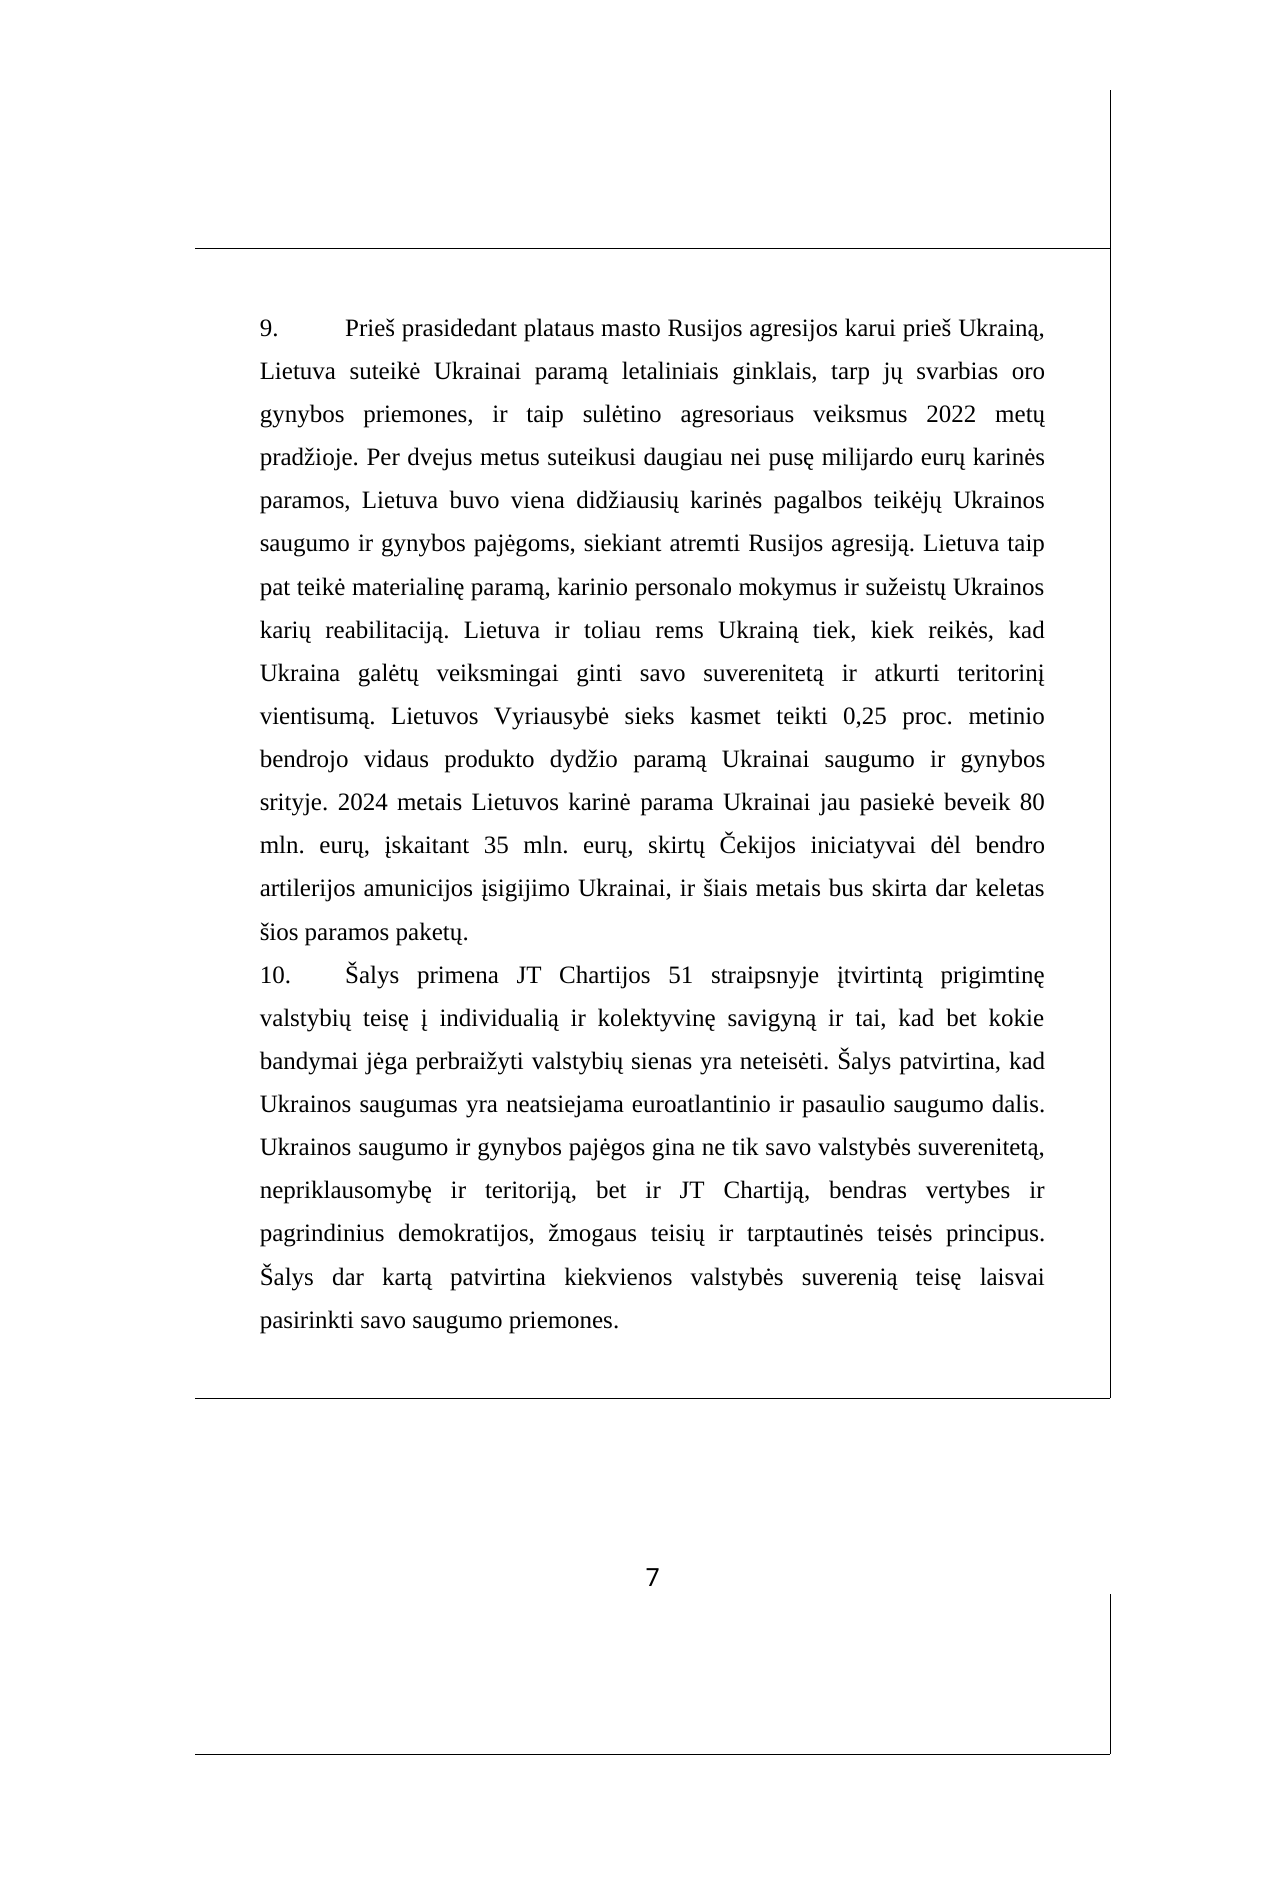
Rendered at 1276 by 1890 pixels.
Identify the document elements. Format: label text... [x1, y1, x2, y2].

text 10. Šalys primena JT Chartijos 51 straipsnyje įtvirtintą prigimtinę valstybių teisę į individualią ir kolektyvinę savigyną ir tai, kad bet kokie bandymai jėga perbraižyti valstybių sienas yra neteisėti. Šalys patvirtina, kad Ukrainos saugumas yra neatsiejama euroatlantinio ir pasaulio saugumo dalis. Ukrainos saugumo ir gynybos pajėgos gina ne tik savo valstybės suverenitetą, nepriklausomybę ir teritoriją, bet ir JT Chartiją, bendras vertybes ir pagrindinius demokratijos, žmogaus teisių ir tarptautinės teisės principus. Šalys dar kartą patvirtina kiekvienos valstybės suverenią teisę laisvai pasirinkti savo saugumo priemones. [195, 895, 1110, 1398]
text 9. Prieš prasidedant plataus masto Rusijos agresijos karui prieš Ukrainą, Lietuva suteikė Ukrainai paramą letaliniais ginklais, tarp jų svarbias oro gynybos priemones, ir taip sulėtino agresoriaus veiksmus 2022 metų pradžioje. Per dvejus metus suteikusi daugiau nei pusę milijardo eurų karinės paramos, Lietuva buvo viena didžiausių karinės pagalbos teikėjų Ukrainos saugumo ir gynybos pajėgoms, siekiant atremti Rusijos agresiją. Lietuva taip pat teikė materialinę paramą, karinio personalo mokymus ir sužeistų Ukrainos karių reabilitaciją. Lietuva ir toliau rems Ukrainą tiek, kiek reikės, kad Ukraina galėtų veiksmingai ginti savo suverenitetą ir atkurti teritorinį vientisumą. Lietuvos Vyriausybė sieks kasmet teikti 0,25 proc. metinio bendrojo vidaus produkto dydžio paramą Ukrainai saugumo ir gynybos srityje. 2024 metais Lietuvos karinė parama Ukrainai jau pasiekė beveik 80 mln. eurų, įskaitant 35 mln. eurų, skirtų Čekijos iniciatyvai dėl bendro artilerijos amunicijos įsigijimo Ukrainai, ir šiais metais bus skirta dar keletas šios paramos paketų. [195, 248, 1110, 895]
